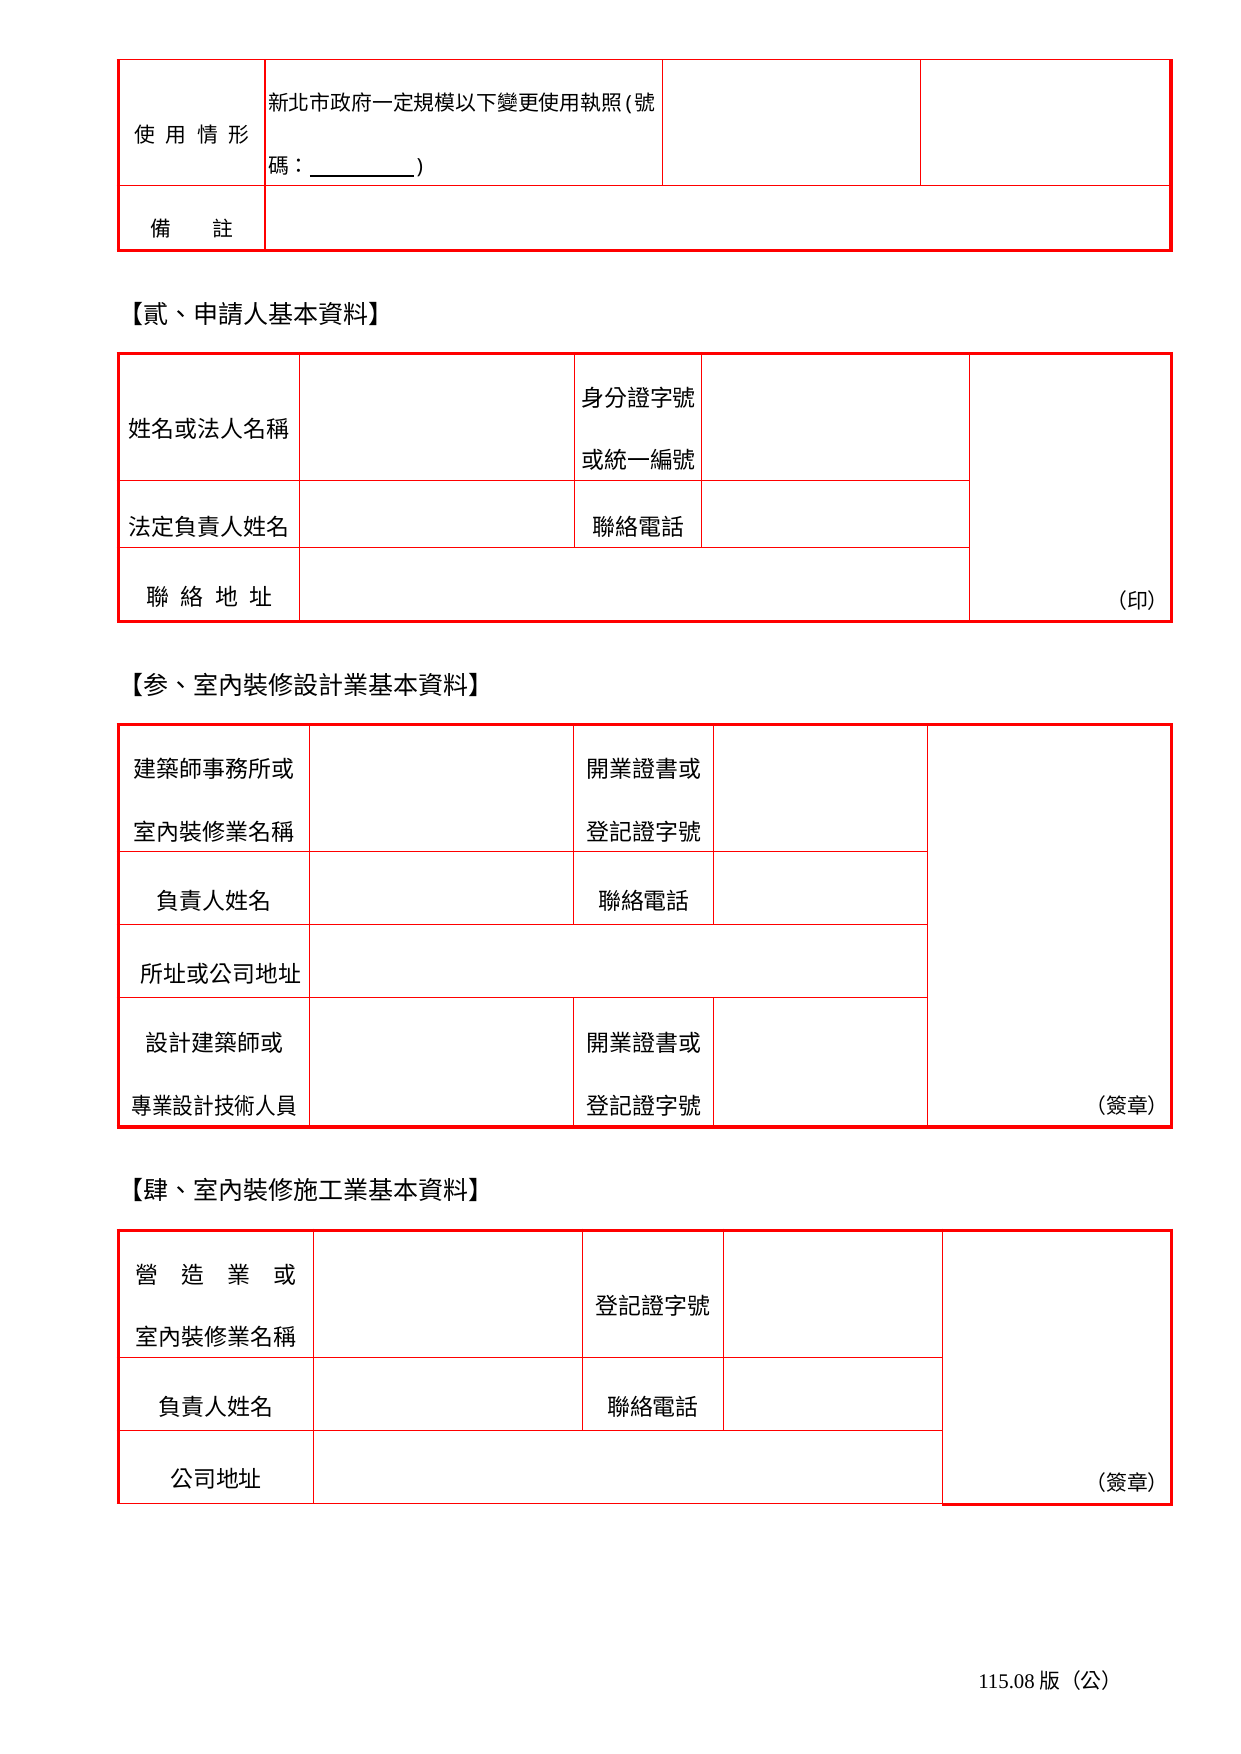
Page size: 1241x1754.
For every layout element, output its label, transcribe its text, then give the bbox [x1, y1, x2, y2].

table_header [314, 1232, 582, 1357]
table_cell [310, 925, 927, 997]
table_header [300, 355, 574, 480]
table_cell [310, 998, 573, 1125]
table_cell [300, 481, 574, 547]
table_header 姓名或法人名稱 [120, 355, 299, 480]
table_header （印） [970, 355, 1170, 620]
table_cell 公司地址 [120, 1431, 313, 1503]
text 【肆、室內裝修施工業基本資料】 [118, 1147, 1122, 1210]
table_cell [714, 998, 927, 1125]
table_cell [724, 1358, 942, 1429]
table_cell 負責人姓名 [120, 852, 309, 924]
table_header 登記證字號 [583, 1232, 723, 1357]
table_cell 所址或公司地址 [120, 925, 309, 997]
table_cell 負責人姓名 [120, 1358, 313, 1429]
table_cell 聯絡電話 [574, 852, 713, 924]
table_cell [714, 852, 927, 924]
table_cell 使 用 情 形 [120, 60, 264, 185]
table_header [724, 1232, 942, 1357]
table_header （簽章） [928, 726, 1170, 1125]
table_cell [921, 60, 1169, 185]
table_cell [663, 60, 920, 185]
table_header [702, 355, 969, 480]
table_cell 開業證書或 登記證字號 [574, 998, 713, 1125]
table_header 開業證書或 登記證字號 [574, 726, 713, 851]
table_header [714, 726, 927, 851]
table_cell [702, 481, 969, 547]
table_cell [300, 548, 969, 620]
table_cell 法定負責人姓名 [120, 481, 299, 547]
table_cell [314, 1431, 942, 1503]
text 【参、室內裝修設計業基本資料】 [118, 642, 1122, 704]
table_cell 設計建築師或 專業設計技術人員 [120, 998, 309, 1125]
table_header （簽章） [943, 1232, 1170, 1503]
table_cell 聯絡電話 [575, 481, 701, 547]
table_cell [314, 1358, 582, 1429]
table_header 營 造 業 或 室內裝修業名稱 [120, 1232, 313, 1357]
table_header 身分證字號 或統一編號 [575, 355, 701, 480]
table_cell 聯 絡 地 址 [120, 548, 299, 620]
table_header 建築師事務所或 室內裝修業名稱 [120, 726, 309, 851]
table_cell 備 註 [120, 186, 264, 249]
table_header [310, 726, 573, 851]
table_cell 新北市政府一定規模以下變更使用執照(號碼： ) [266, 60, 662, 185]
text 【貳、申請人基本資料】 [118, 271, 1122, 333]
table_cell [266, 186, 1169, 249]
table_cell [310, 852, 573, 924]
table_cell 聯絡電話 [583, 1358, 723, 1429]
